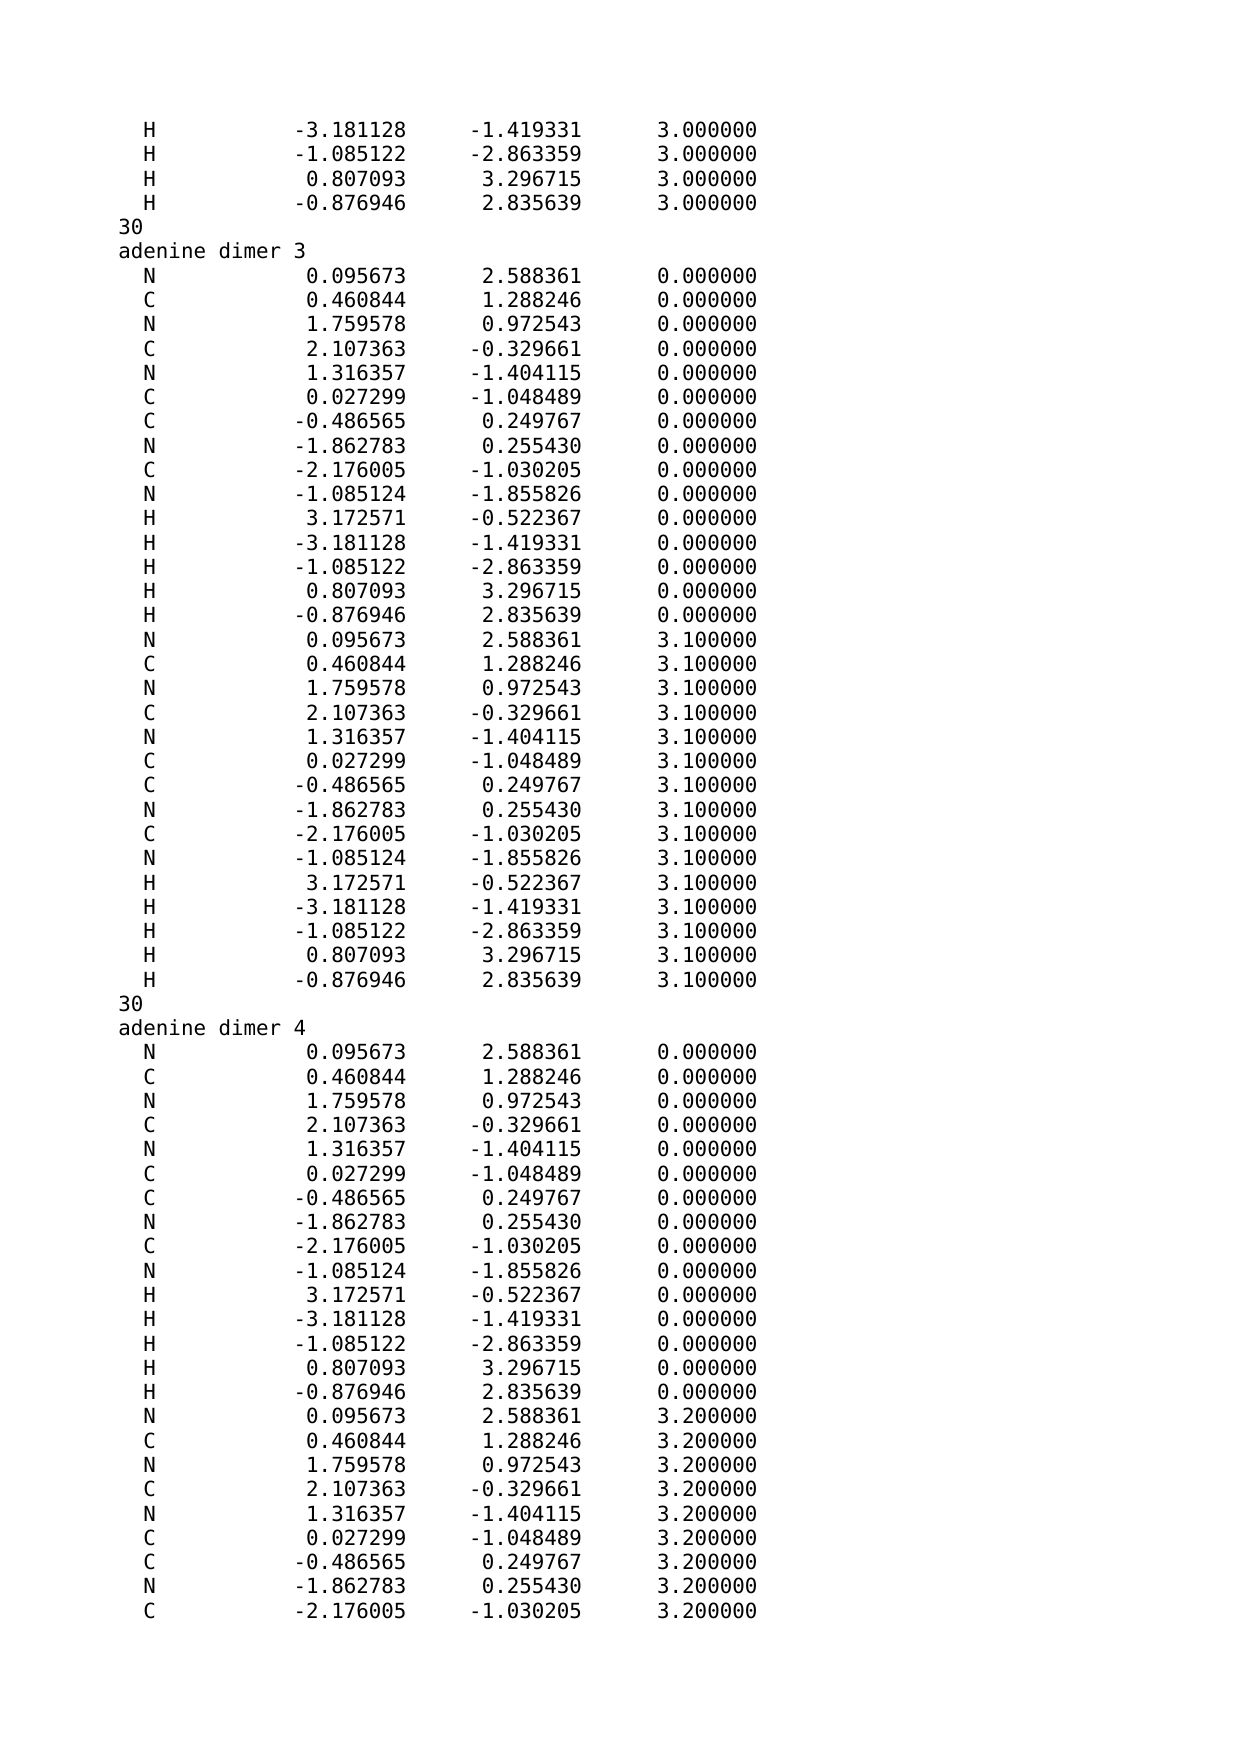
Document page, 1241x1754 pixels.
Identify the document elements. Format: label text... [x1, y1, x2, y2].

text C 0.460844 1.288246 3.100000 [118, 652, 1122, 676]
text N 0.095673 2.588361 0.000000 [118, 264, 1122, 288]
text N 1.316357 -1.404115 0.000000 [118, 361, 1122, 385]
text N 1.759578 0.972543 0.000000 [118, 312, 1122, 337]
text N 0.095673 2.588361 3.100000 [118, 628, 1122, 652]
text H 3.172571 -0.522367 3.100000 [118, 871, 1122, 895]
text N 1.759578 0.972543 3.200000 [118, 1453, 1122, 1477]
text C -2.176005 -1.030205 0.000000 [118, 458, 1122, 482]
text N -1.085124 -1.855826 3.100000 [118, 846, 1122, 871]
text H -3.181128 -1.419331 0.000000 [118, 531, 1122, 555]
text H -0.876946 2.835639 0.000000 [118, 1380, 1122, 1404]
text N -1.085124 -1.855826 0.000000 [118, 482, 1122, 506]
text H -3.181128 -1.419331 3.000000 [118, 118, 1122, 142]
text N 1.316357 -1.404115 0.000000 [118, 1137, 1122, 1162]
text H -3.181128 -1.419331 3.100000 [118, 895, 1122, 919]
text H -1.085122 -2.863359 0.000000 [118, 1332, 1122, 1356]
text H 0.807093 3.296715 0.000000 [118, 1356, 1122, 1380]
text N 1.316357 -1.404115 3.200000 [118, 1502, 1122, 1526]
text H 0.807093 3.296715 3.100000 [118, 943, 1122, 968]
text C -0.486565 0.249767 3.200000 [118, 1550, 1122, 1574]
text N -1.862783 0.255430 3.200000 [118, 1574, 1122, 1599]
text H -3.181128 -1.419331 0.000000 [118, 1307, 1122, 1332]
text C 2.107363 -0.329661 3.200000 [118, 1477, 1122, 1502]
text N 1.759578 0.972543 3.100000 [118, 676, 1122, 701]
text C -2.176005 -1.030205 0.000000 [118, 1234, 1122, 1259]
text N 0.095673 2.588361 0.000000 [118, 1040, 1122, 1065]
text N -1.862783 0.255430 3.100000 [118, 798, 1122, 822]
text C -2.176005 -1.030205 3.200000 [118, 1599, 1122, 1623]
text C 0.027299 -1.048489 3.100000 [118, 749, 1122, 773]
text C 0.027299 -1.048489 0.000000 [118, 385, 1122, 409]
text adenine dimer 4 [118, 1016, 1122, 1040]
text 30 [118, 215, 1122, 239]
text C 2.107363 -0.329661 3.100000 [118, 701, 1122, 725]
text 30 [118, 992, 1122, 1016]
text H -1.085122 -2.863359 3.000000 [118, 142, 1122, 167]
text C 2.107363 -0.329661 0.000000 [118, 1113, 1122, 1137]
text C 0.460844 1.288246 0.000000 [118, 288, 1122, 312]
text N -1.085124 -1.855826 0.000000 [118, 1259, 1122, 1283]
text H 3.172571 -0.522367 0.000000 [118, 506, 1122, 531]
text C 0.460844 1.288246 3.200000 [118, 1429, 1122, 1453]
text N -1.862783 0.255430 0.000000 [118, 434, 1122, 458]
text H -0.876946 2.835639 3.100000 [118, 968, 1122, 992]
text H -1.085122 -2.863359 3.100000 [118, 919, 1122, 943]
text C -0.486565 0.249767 0.000000 [118, 1186, 1122, 1210]
text C 0.460844 1.288246 0.000000 [118, 1065, 1122, 1089]
text C -2.176005 -1.030205 3.100000 [118, 822, 1122, 846]
text H 0.807093 3.296715 0.000000 [118, 579, 1122, 603]
text C 2.107363 -0.329661 0.000000 [118, 337, 1122, 361]
text adenine dimer 3 [118, 239, 1122, 264]
text H -0.876946 2.835639 0.000000 [118, 603, 1122, 628]
text N -1.862783 0.255430 0.000000 [118, 1210, 1122, 1234]
text H 0.807093 3.296715 3.000000 [118, 167, 1122, 191]
text H 3.172571 -0.522367 0.000000 [118, 1283, 1122, 1307]
text C -0.486565 0.249767 0.000000 [118, 409, 1122, 434]
text N 1.316357 -1.404115 3.100000 [118, 725, 1122, 749]
text C -0.486565 0.249767 3.100000 [118, 773, 1122, 798]
text N 0.095673 2.588361 3.200000 [118, 1404, 1122, 1429]
text N 1.759578 0.972543 0.000000 [118, 1089, 1122, 1113]
text C 0.027299 -1.048489 3.200000 [118, 1526, 1122, 1550]
text H -0.876946 2.835639 3.000000 [118, 191, 1122, 215]
text H -1.085122 -2.863359 0.000000 [118, 555, 1122, 579]
text C 0.027299 -1.048489 0.000000 [118, 1162, 1122, 1186]
